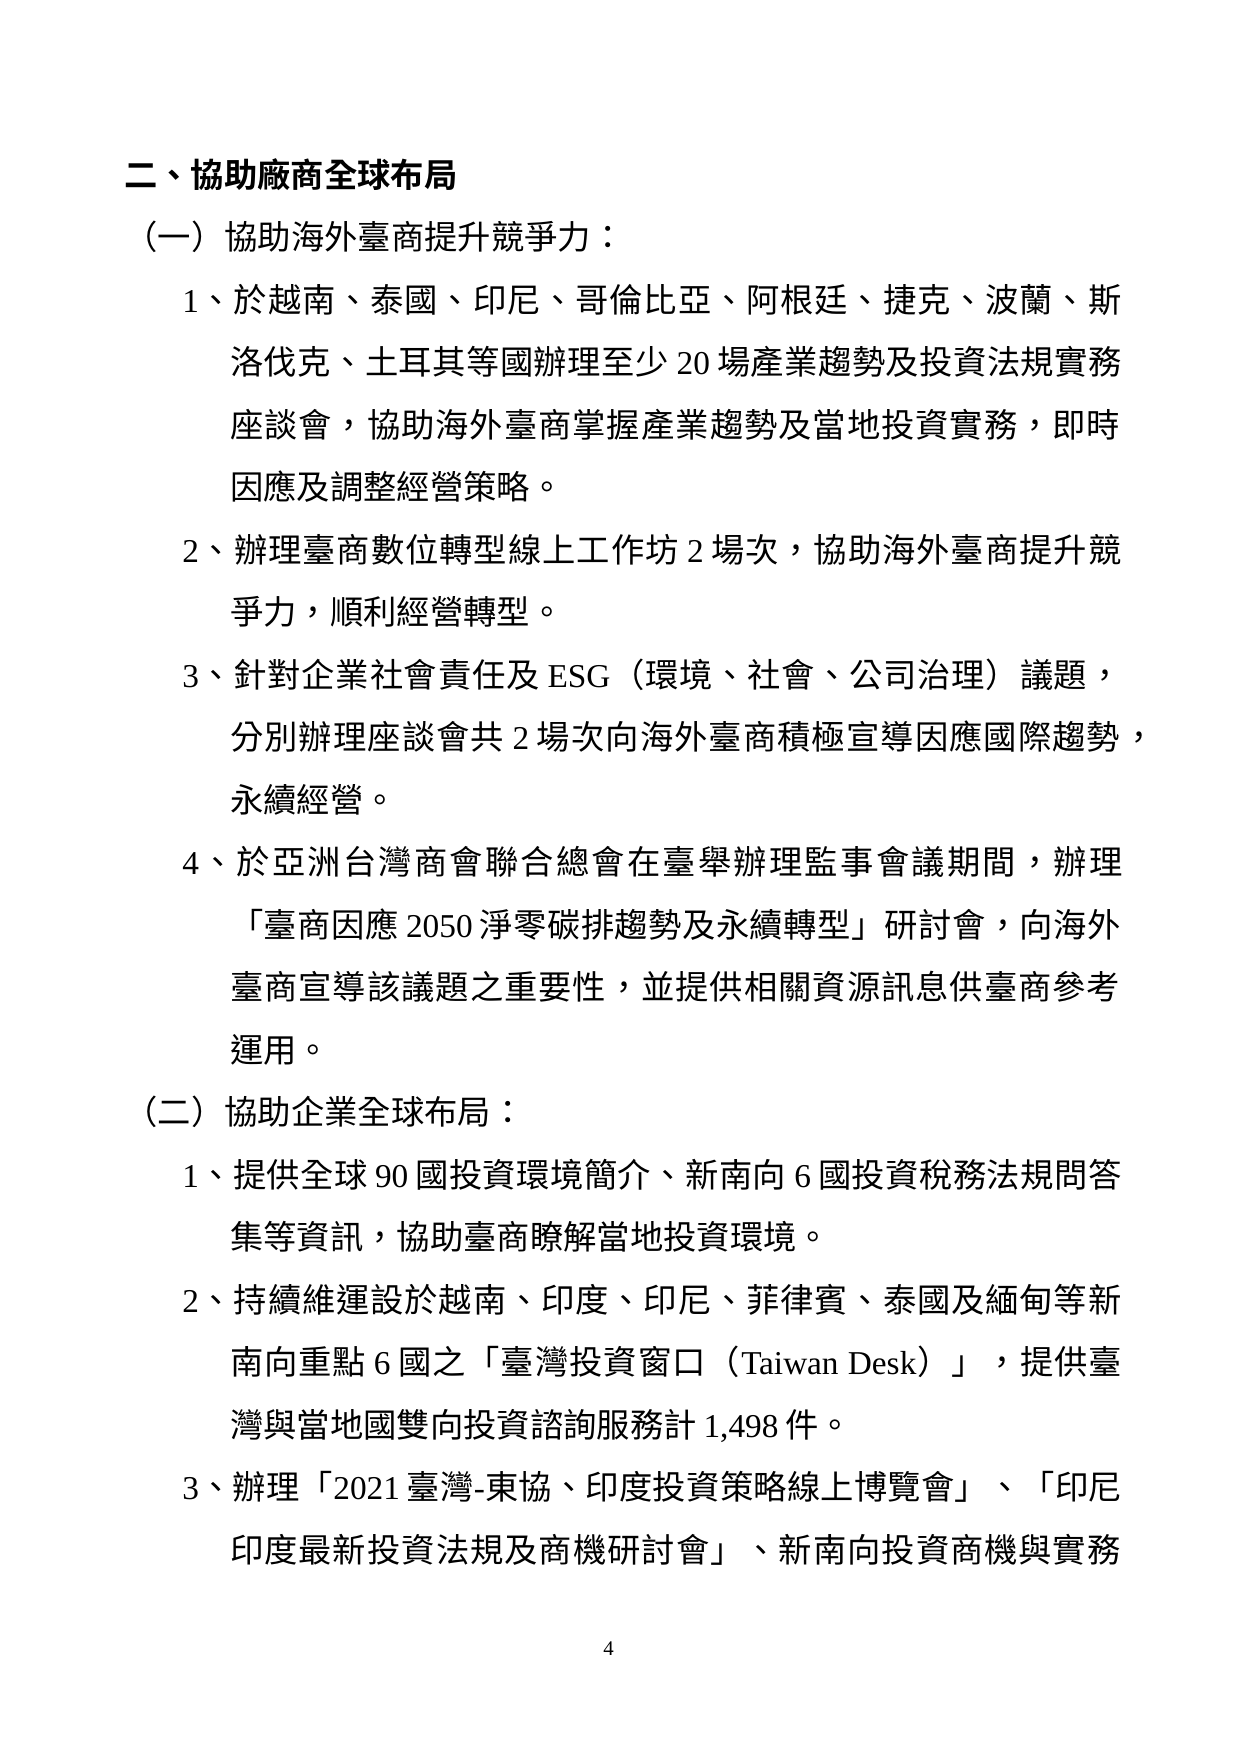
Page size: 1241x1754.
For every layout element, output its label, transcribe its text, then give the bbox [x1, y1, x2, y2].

text 4、於亞洲台灣商會聯合總會在臺舉辦理監事會議期間，辦理「臺商因應2050淨零碳排趨勢及永續轉型」研討會，向海外臺商宣導該議題之重要性，並提供相關資源訊息供臺商參考運用。 [182, 818, 1122, 1068]
text 1、於越南、泰國、印尼、哥倫比亞、阿根廷、捷克、波蘭、斯洛伐克、土耳其等國辦理至少20場產業趨勢及投資法規實務座談會，協助海外臺商掌握產業趨勢及當地投資實務，即時因應及調整經營策略。 [182, 256, 1122, 506]
text 3、針對企業社會責任及ESG（環境、社會、公司治理）議題，分別辦理座談會共2場次向海外臺商積極宣導因應國際趨勢，永續經營。 [182, 631, 1122, 818]
text 1、提供全球90國投資環境簡介、新南向6國投資稅務法規問答集等資訊，協助臺商瞭解當地投資環境。 [182, 1131, 1122, 1256]
text 二、協助廠商全球布局 [94, 131, 1122, 193]
text （一）協助海外臺商提升競爭力： [124, 193, 1122, 256]
text 3、辦理「2021臺灣-東協、印度投資策略線上博覽會」、「印尼、印度最新投資法規及商機研討會」、新南向投資商機與實務研討會6場次及一對一投資洽談12場次，協助臺商瞭解新興市場商機與投資實務，建立臺商與新南向國家投資招商單位聯繫網絡。 [182, 1443, 1122, 1568]
text （二）協助企業全球布局： [124, 1068, 1122, 1131]
text 2、持續維運設於越南、印度、印尼、菲律賓、泰國及緬甸等新南向重點6國之「臺灣投資窗口（Taiwan Desk）」，提供臺灣與當地國雙向投資諮詢服務計1,498件。 [182, 1256, 1122, 1443]
text 2、辦理臺商數位轉型線上工作坊2場次，協助海外臺商提升競爭力，順利經營轉型。 [182, 506, 1122, 631]
